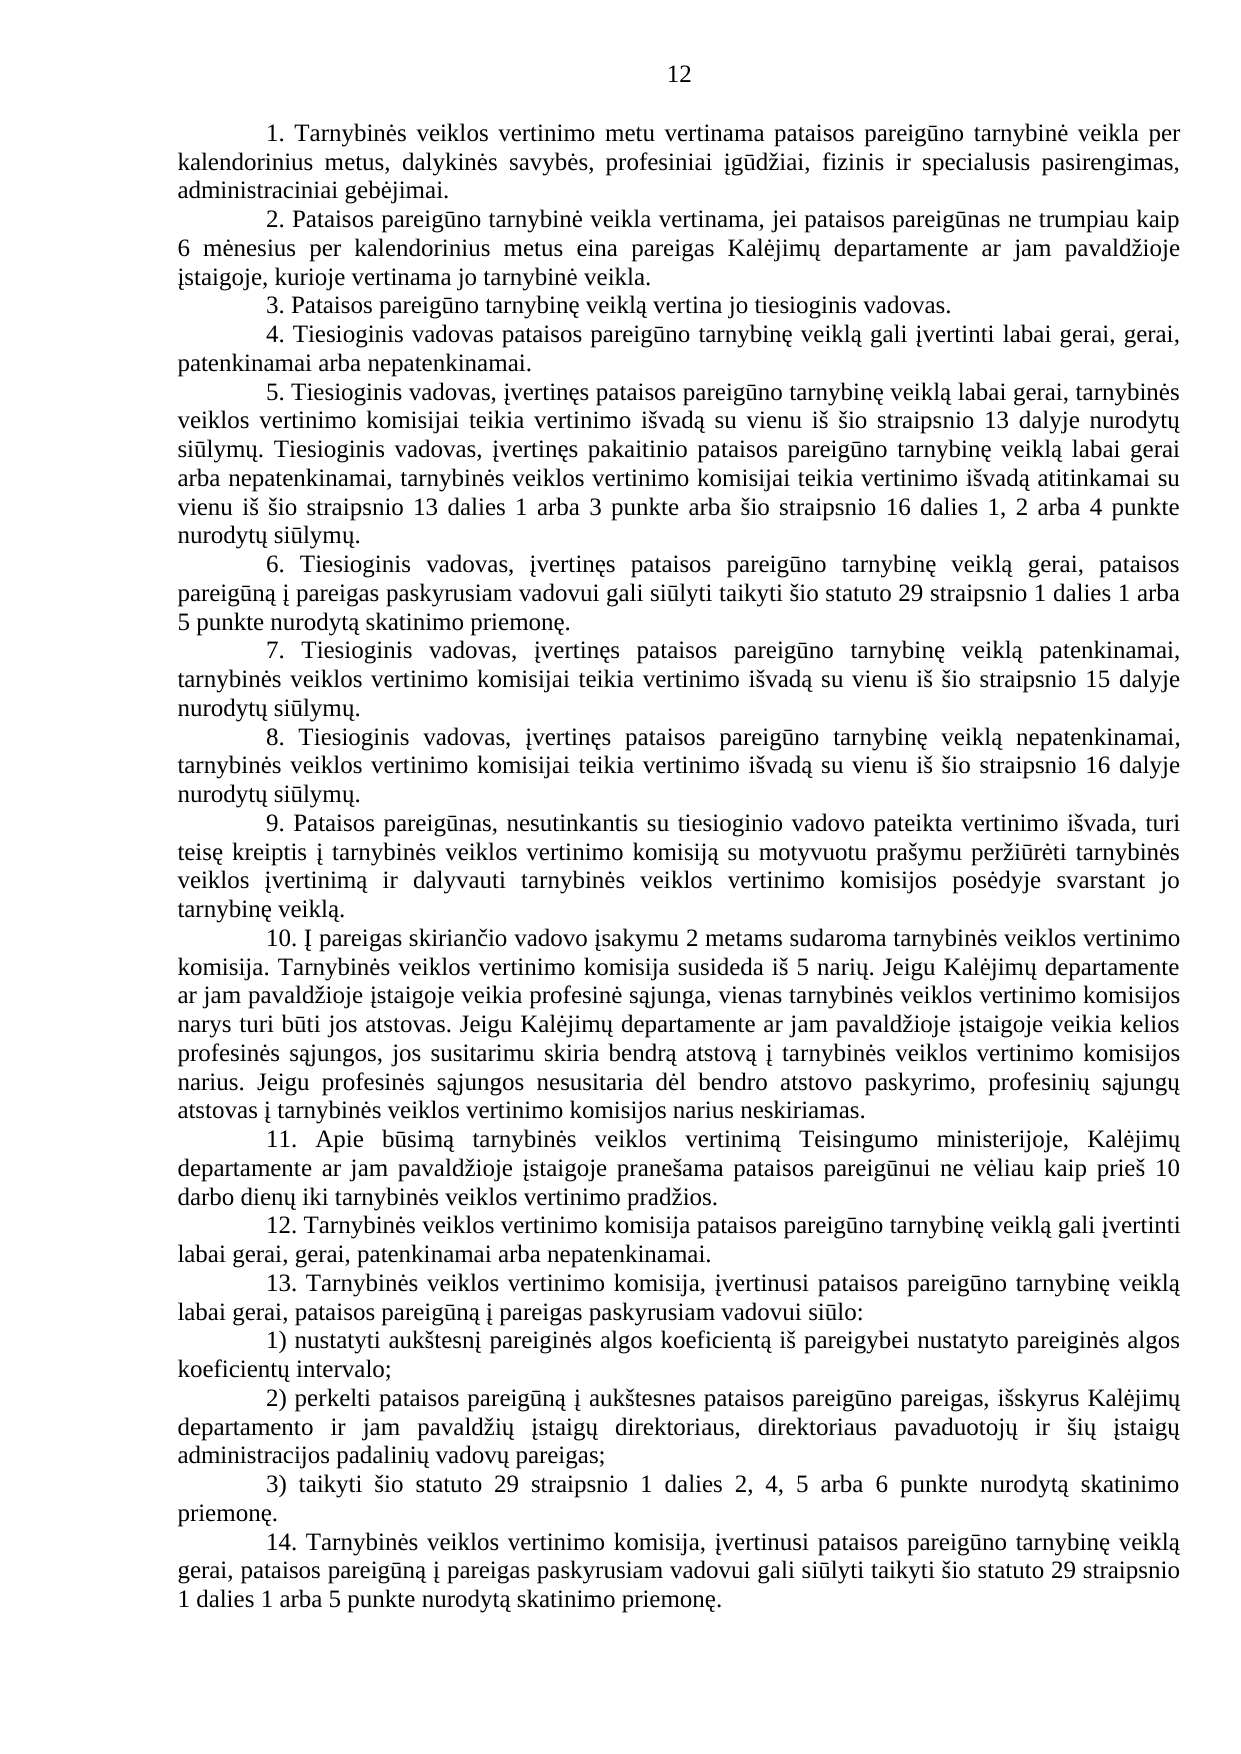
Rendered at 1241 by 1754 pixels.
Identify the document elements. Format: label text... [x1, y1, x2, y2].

text 2. Pataisos pareigūno tarnybinė veikla vertinama, jei pataisos pareigūnas ne trumpiau kaip 6 mėnesius per kalendorinius metus eina pareigas Kalėjimų departamente ar jam pavaldžioje įstaigoje, kurioje vertinama jo tarnybinė veikla. [177, 204, 1181, 291]
text 10. Į pareigas skiriančio vadovo įsakymu 2 metams sudaroma tarnybinės veiklos vertinimo komisija. Tarnybinės veiklos vertinimo komisija susideda iš 5 narių. Jeigu Kalėjimų departamente ar jam pavaldžioje įstaigoje veikia profesinė sąjunga, vienas tarnybinės veiklos vertinimo komisijos narys turi būti jos atstovas. Jeigu Kalėjimų departamente ar jam pavaldžioje įstaigoje veikia kelios profesinės sąjungos, jos susitarimu skiria bendrą atstovą į tarnybinės veiklos vertinimo komisijos narius. Jeigu profesinės sąjungos nesusitaria dėl bendro atstovo paskyrimo, profesinių sąjungų atstovas į tarnybinės veiklos vertinimo komisijos narius neskiriamas. [177, 923, 1181, 1124]
text 3) taikyti šio statuto 29 straipsnio 1 dalies 2, 4, 5 arba 6 punkte nurodytą skatinimo priemonę. [177, 1469, 1181, 1527]
text 14. Tarnybinės veiklos vertinimo komisija, įvertinusi pataisos pareigūno tarnybinę veiklą gerai, pataisos pareigūną į pareigas paskyrusiam vadovui gali siūlyti taikyti šio statuto 29 straipsnio 1 dalies 1 arba 5 punkte nurodytą skatinimo priemonę. [177, 1527, 1181, 1613]
text 6. Tiesioginis vadovas, įvertinęs pataisos pareigūno tarnybinę veiklą gerai, pataisos pareigūną į pareigas paskyrusiam vadovui gali siūlyti taikyti šio statuto 29 straipsnio 1 dalies 1 arba 5 punkte nurodytą skatinimo priemonę. [177, 549, 1181, 636]
text 12. Tarnybinės veiklos vertinimo komisija pataisos pareigūno tarnybinę veiklą gali įvertinti labai gerai, gerai, patenkinamai arba nepatenkinamai. [177, 1211, 1181, 1268]
text 9. Pataisos pareigūnas, nesutinkantis su tiesioginio vadovo pateikta vertinimo išvada, turi teisę kreiptis į tarnybinės veiklos vertinimo komisiją su motyvuotu prašymu peržiūrėti tarnybinės veiklos įvertinimą ir dalyvauti tarnybinės veiklos vertinimo komisijos posėdyje svarstant jo tarnybinę veiklą. [177, 808, 1181, 923]
text 13. Tarnybinės veiklos vertinimo komisija, įvertinusi pataisos pareigūno tarnybinę veiklą labai gerai, pataisos pareigūną į pareigas paskyrusiam vadovui siūlo: [177, 1268, 1181, 1326]
text 3. Pataisos pareigūno tarnybinę veiklą vertina jo tiesioginis vadovas. [177, 291, 1181, 319]
text 1. Tarnybinės veiklos vertinimo metu vertinama pataisos pareigūno tarnybinė veikla per kalendorinius metus, dalykinės savybės, profesiniai įgūdžiai, fizinis ir specialusis pasirengimas, administraciniai gebėjimai. [177, 118, 1181, 204]
text 5. Tiesioginis vadovas, įvertinęs pataisos pareigūno tarnybinę veiklą labai gerai, tarnybinės veiklos vertinimo komisijai teikia vertinimo išvadą su vienu iš šio straipsnio 13 dalyje nurodytų siūlymų. Tiesioginis vadovas, įvertinęs pakaitinio pataisos pareigūno tarnybinę veiklą labai gerai arba nepatenkinamai, tarnybinės veiklos vertinimo komisijai teikia vertinimo išvadą atitinkamai su vienu iš šio straipsnio 13 dalies 1 arba 3 punkte arba šio straipsnio 16 dalies 1, 2 arba 4 punkte nurodytų siūlymų. [177, 377, 1181, 549]
text 4. Tiesioginis vadovas pataisos pareigūno tarnybinę veiklą gali įvertinti labai gerai, gerai, patenkinamai arba nepatenkinamai. [177, 319, 1181, 377]
text 1) nustatyti aukštesnį pareiginės algos koeficientą iš pareigybei nustatyto pareiginės algos koeficientų intervalo; [177, 1326, 1181, 1383]
text 7. Tiesioginis vadovas, įvertinęs pataisos pareigūno tarnybinę veiklą patenkinamai, tarnybinės veiklos vertinimo komisijai teikia vertinimo išvadą su vienu iš šio straipsnio 15 dalyje nurodytų siūlymų. [177, 636, 1181, 722]
text 8. Tiesioginis vadovas, įvertinęs pataisos pareigūno tarnybinę veiklą nepatenkinamai, tarnybinės veiklos vertinimo komisijai teikia vertinimo išvadą su vienu iš šio straipsnio 16 dalyje nurodytų siūlymų. [177, 722, 1181, 808]
text 2) perkelti pataisos pareigūną į aukštesnes pataisos pareigūno pareigas, išskyrus Kalėjimų departamento ir jam pavaldžių įstaigų direktoriaus, direktoriaus pavaduotojų ir šių įstaigų administracijos padalinių vadovų pareigas; [177, 1383, 1181, 1469]
text 11. Apie būsimą tarnybinės veiklos vertinimą Teisingumo ministerijoje, Kalėjimų departamente ar jam pavaldžioje įstaigoje pranešama pataisos pareigūnui ne vėliau kaip prieš 10 darbo dienų iki tarnybinės veiklos vertinimo pradžios. [177, 1124, 1181, 1211]
